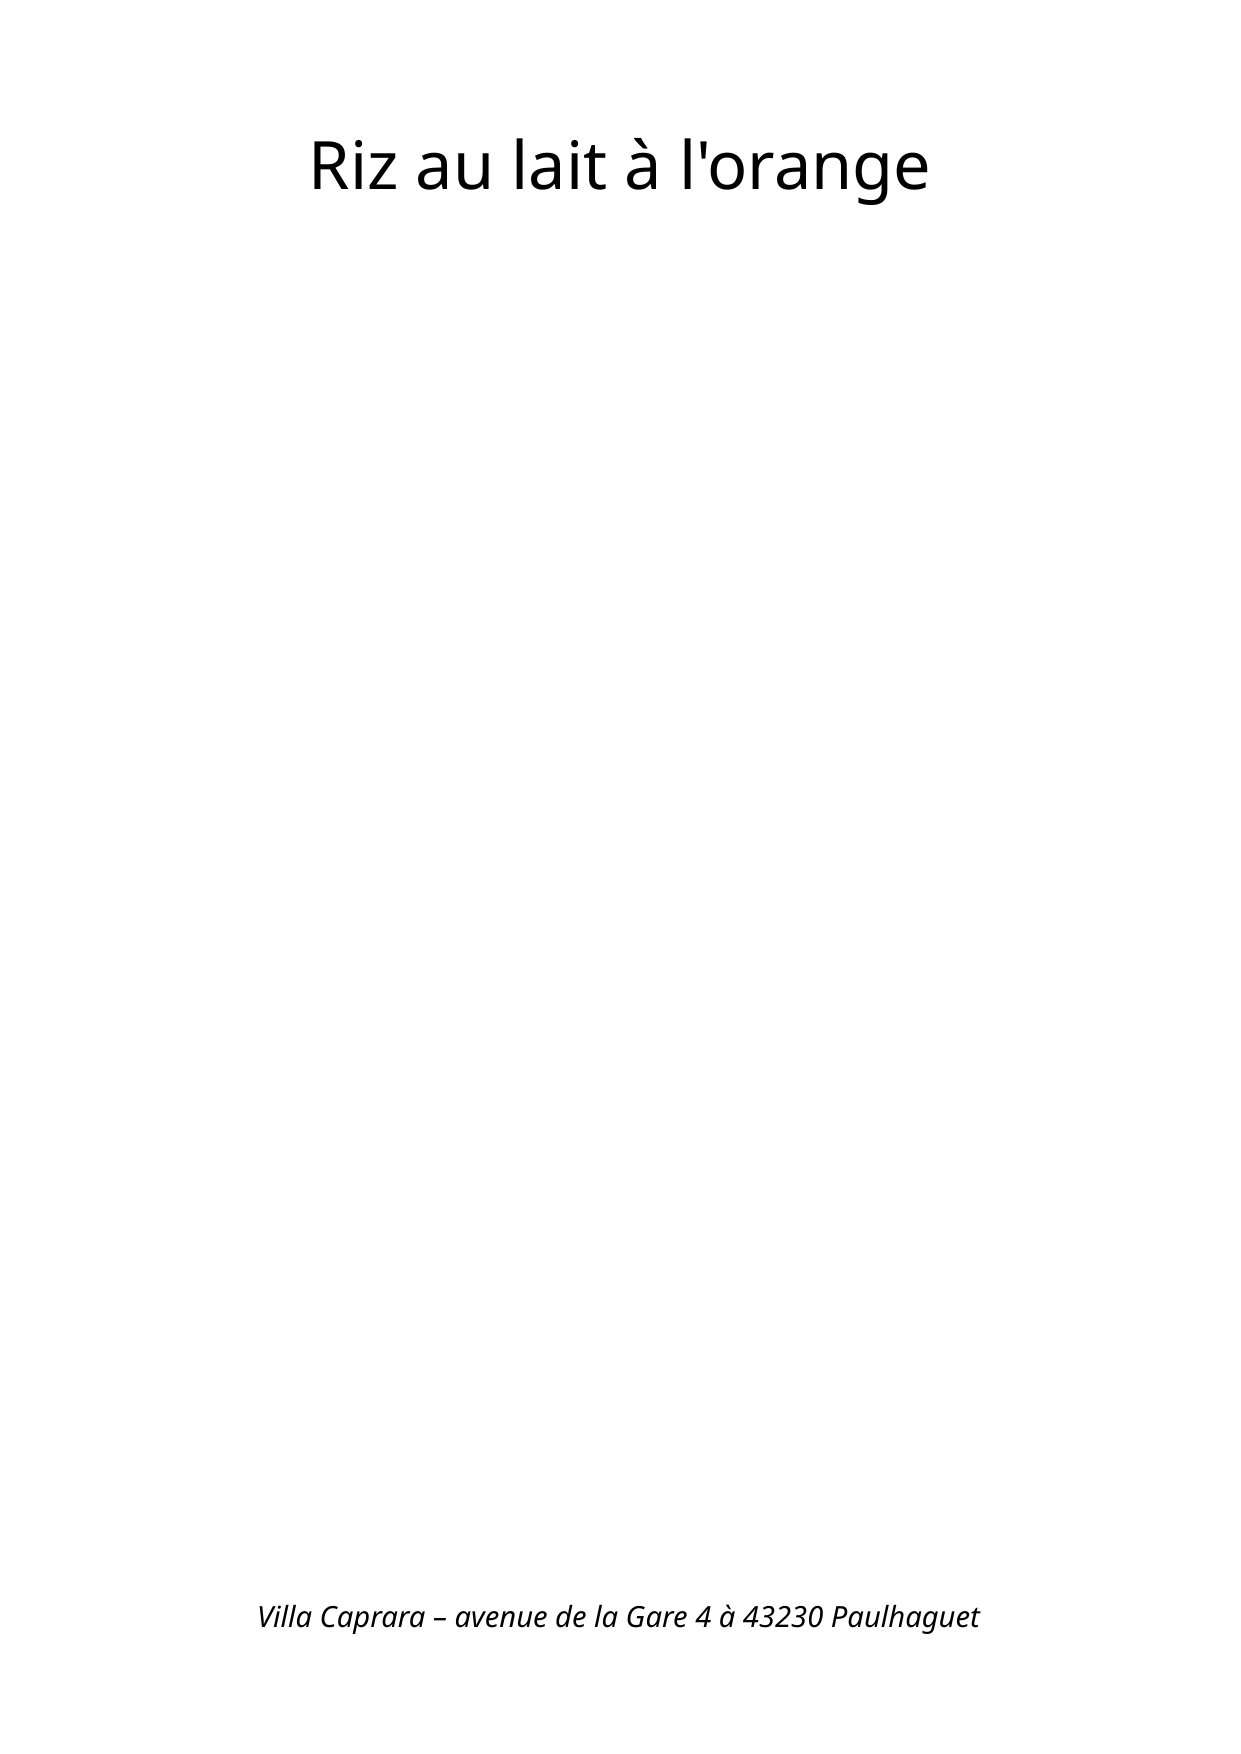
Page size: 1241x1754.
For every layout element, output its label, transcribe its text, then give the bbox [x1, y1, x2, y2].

text Riz au lait à l'orange [118, 118, 1122, 209]
